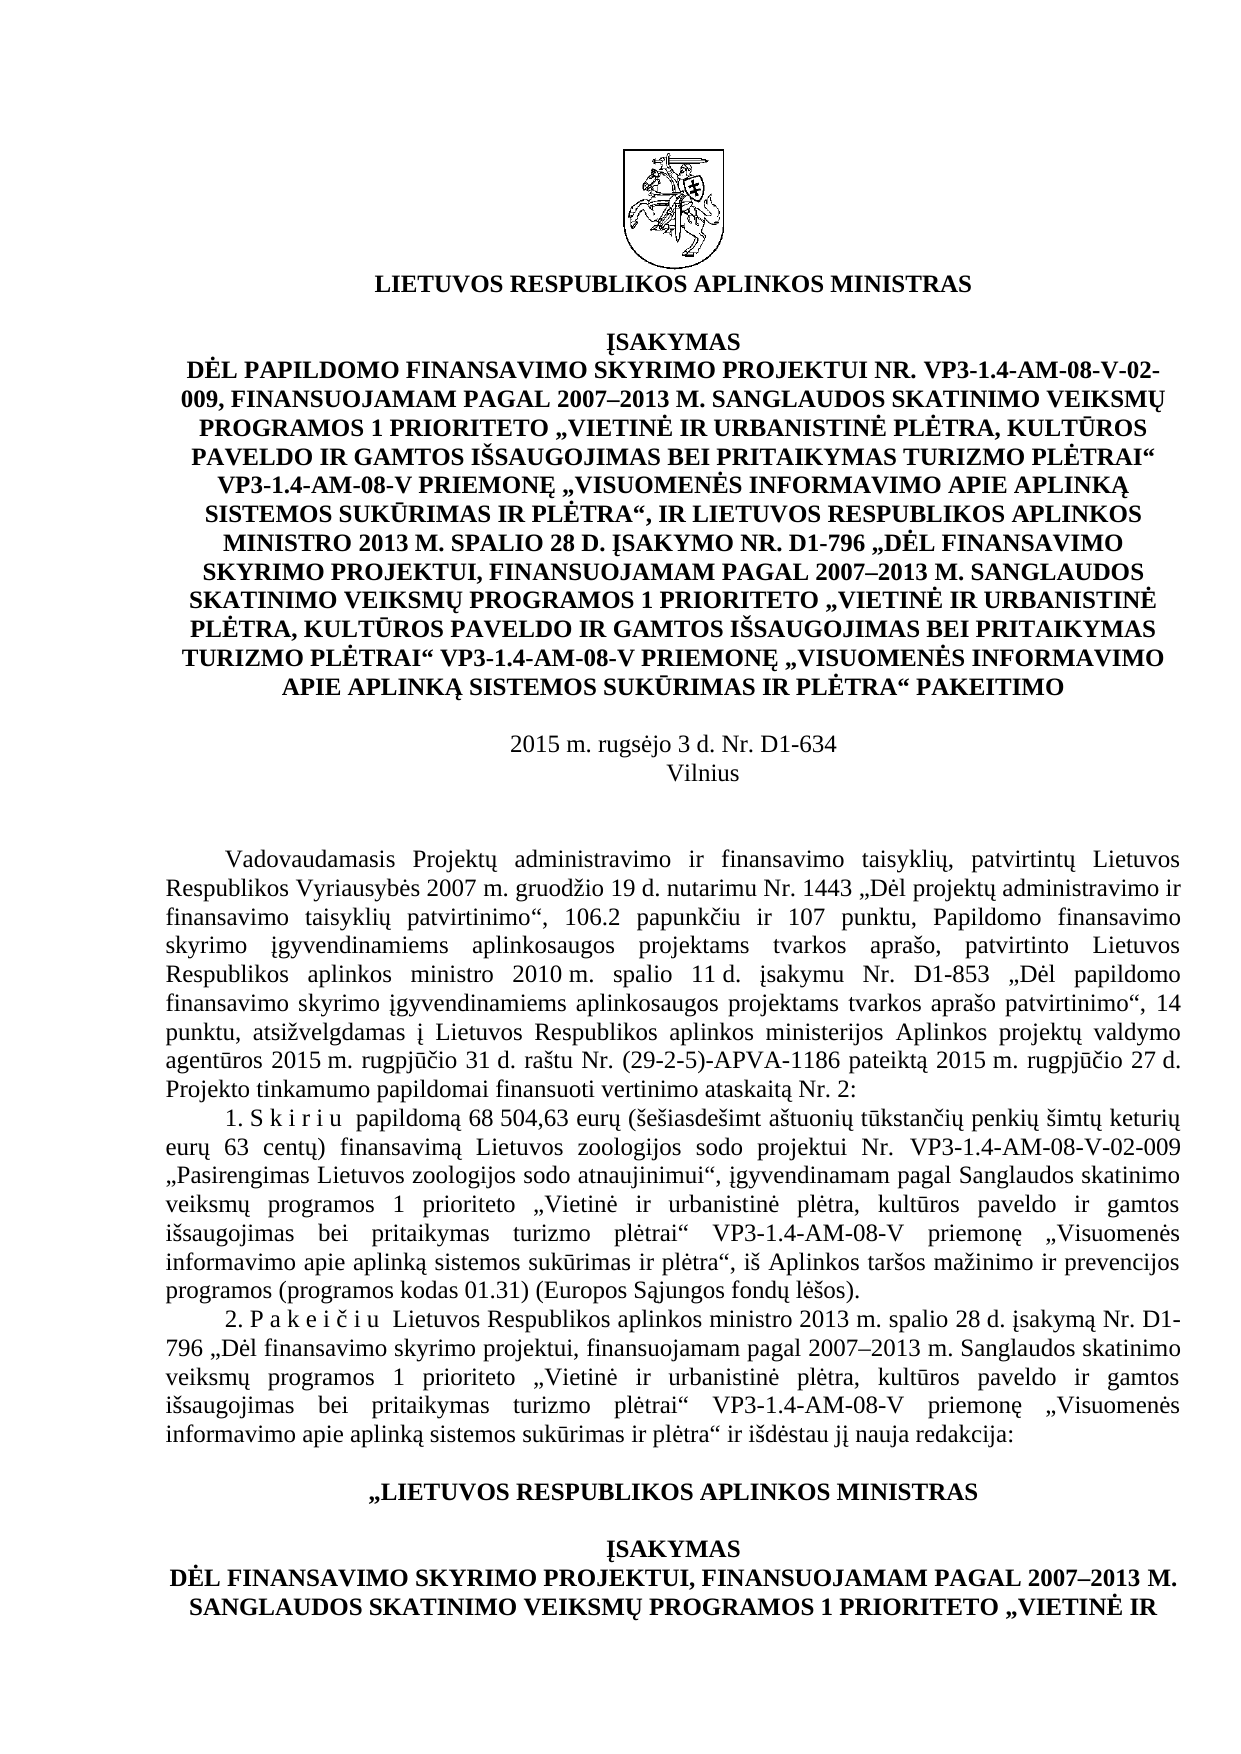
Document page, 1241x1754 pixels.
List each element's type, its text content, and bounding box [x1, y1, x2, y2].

text „LIETUVOS RESPUBLIKOS APLINKOS MINISTRAS [165, 1477, 1181, 1506]
text DĖL FINANSAVIMO SKYRIMO PROJEKTUI, FINANSUOJAMAM PAGAL 2007–2013 M. SANGLAUDOS SKATINIMO VEIKSMŲ PROGRAMOS 1 PRIORITETO „VIETINĖ IR [165, 1563, 1181, 1621]
text Vilnius [165, 758, 1181, 816]
text 2015 m. rugsėjo 3 d. Nr. D1-634 [165, 729, 1181, 758]
text ĮSAKYMAS [165, 1534, 1181, 1563]
text 1. Skiriu papildomą 68 504,63 eurų (šešiasdešimt aštuonių tūkstančių penkių šimtų keturių eurų 63 centų) finansavimą Lietuvos zoologijos sodo projektui Nr. VP3-1.4-AM-08-V-02-009 „Pasirengimas Lietuvos zoologijos sodo atnaujinimui“, įgyvendinamam pagal Sanglaudos skatinimo veiksmų programos 1 prioriteto „Vietinė ir urbanistinė plėtra, kultūros paveldo ir gamtos išsaugojimas bei pritaikymas turizmo plėtrai“ VP3-1.4-AM-08-V priemonę „Visuomenės informavimo apie aplinką sistemos sukūrimas ir plėtra“, iš Aplinkos taršos mažinimo ir prevencijos programos (programos kodas 01.31) (Europos Sąjungos fondų lėšos). [165, 1103, 1181, 1304]
text 2. Pakeičiu Lietuvos Respublikos aplinkos ministro 2013 m. spalio 28 d. įsakymą Nr. D1-796 „Dėl finansavimo skyrimo projektui, finansuojamam pagal 2007–2013 m. Sanglaudos skatinimo veiksmų programos 1 prioriteto „Vietinė ir urbanistinė plėtra, kultūros paveldo ir gamtos išsaugojimas bei pritaikymas turizmo plėtrai“ VP3-1.4-AM-08-V priemonę „Visuomenės informavimo apie aplinką sistemos sukūrimas ir plėtra“ ir išdėstau jį nauja redakcija: [165, 1304, 1181, 1448]
text ĮSAKYMAS [165, 327, 1181, 356]
text LIETUVOS RESPUBLIKOS APLINKOS MINISTRAS [165, 269, 1181, 327]
text DĖL PAPILDOMO FINANSAVIMO SKYRIMO PROJEKTUI NR. VP3-1.4-AM-08-V-02-009, FINANSUOJAMAM PAGAL 2007–2013 M. SANGLAUDOS SKATINIMO VEIKSMŲ PROGRAMOS 1 PRIORITETO „VIETINĖ IR URBANISTINĖ PLĖTRA, KULTŪROS PAVELDO IR GAMTOS IŠSAUGOJIMAS BEI PRITAIKYMAS TURIZMO PLĖTRAI“ VP3-1.4-AM-08-V PRIEMONĘ „VISUOMENĖS INFORMAVIMO APIE APLINKĄ SISTEMOS SUKŪRIMAS IR PLĖTRA“, IR LIETUVOS RESPUBLIKOS APLINKOS MINISTRO 2013 M. SPALIO 28 D. ĮSAKYMO NR. D1-796 „DĖL FINANSAVIMO SKYRIMO PROJEKTUI, FINANSUOJAMAM PAGAL 2007–2013 M. SANGLAUDOS SKATINIMO VEIKSMŲ PROGRAMOS 1 PRIORITETO „VIETINĖ IR URBANISTINĖ PLĖTRA, KULTŪROS PAVELDO IR GAMTOS IŠSAUGOJIMAS BEI PRITAIKYMAS TURIZMO PLĖTRAI“ VP3-1.4-AM-08-V PRIEMONĘ „VISUOMENĖS INFORMAVIMO APIE APLINKĄ SISTEMOS SUKŪRIMAS IR PLĖTRA“ PAKEITIMO [165, 356, 1181, 701]
text Vadovaudamasis Projektų administravimo ir finansavimo taisyklių, patvirtintų Lietuvos Respublikos Vyriausybės 2007 m. gruodžio 19 d. nutarimu Nr. 1443 „Dėl projektų administravimo ir finansavimo taisyklių patvirtinimo“, 106.2 papunkčiu ir 107 punktu, Papildomo finansavimo skyrimo įgyvendinamiems aplinkosaugos projektams tvarkos aprašo, patvirtinto Lietuvos Respublikos aplinkos ministro 2010 m. spalio 11 d. įsakymu Nr. D1-853 „Dėl papildomo finansavimo skyrimo įgyvendinamiems aplinkosaugos projektams tvarkos aprašo patvirtinimo“, 14 punktu, atsižvelgdamas į Lietuvos Respublikos aplinkos ministerijos Aplinkos projektų valdymo agentūros 2015 m. rugpjūčio 31 d. raštu Nr. (29-2-5)-APVA-1186 pateiktą 2015 m. rugpjūčio 27 d. Projekto tinkamumo papildomai finansuoti vertinimo ataskaitą Nr. 2: [165, 844, 1181, 1103]
